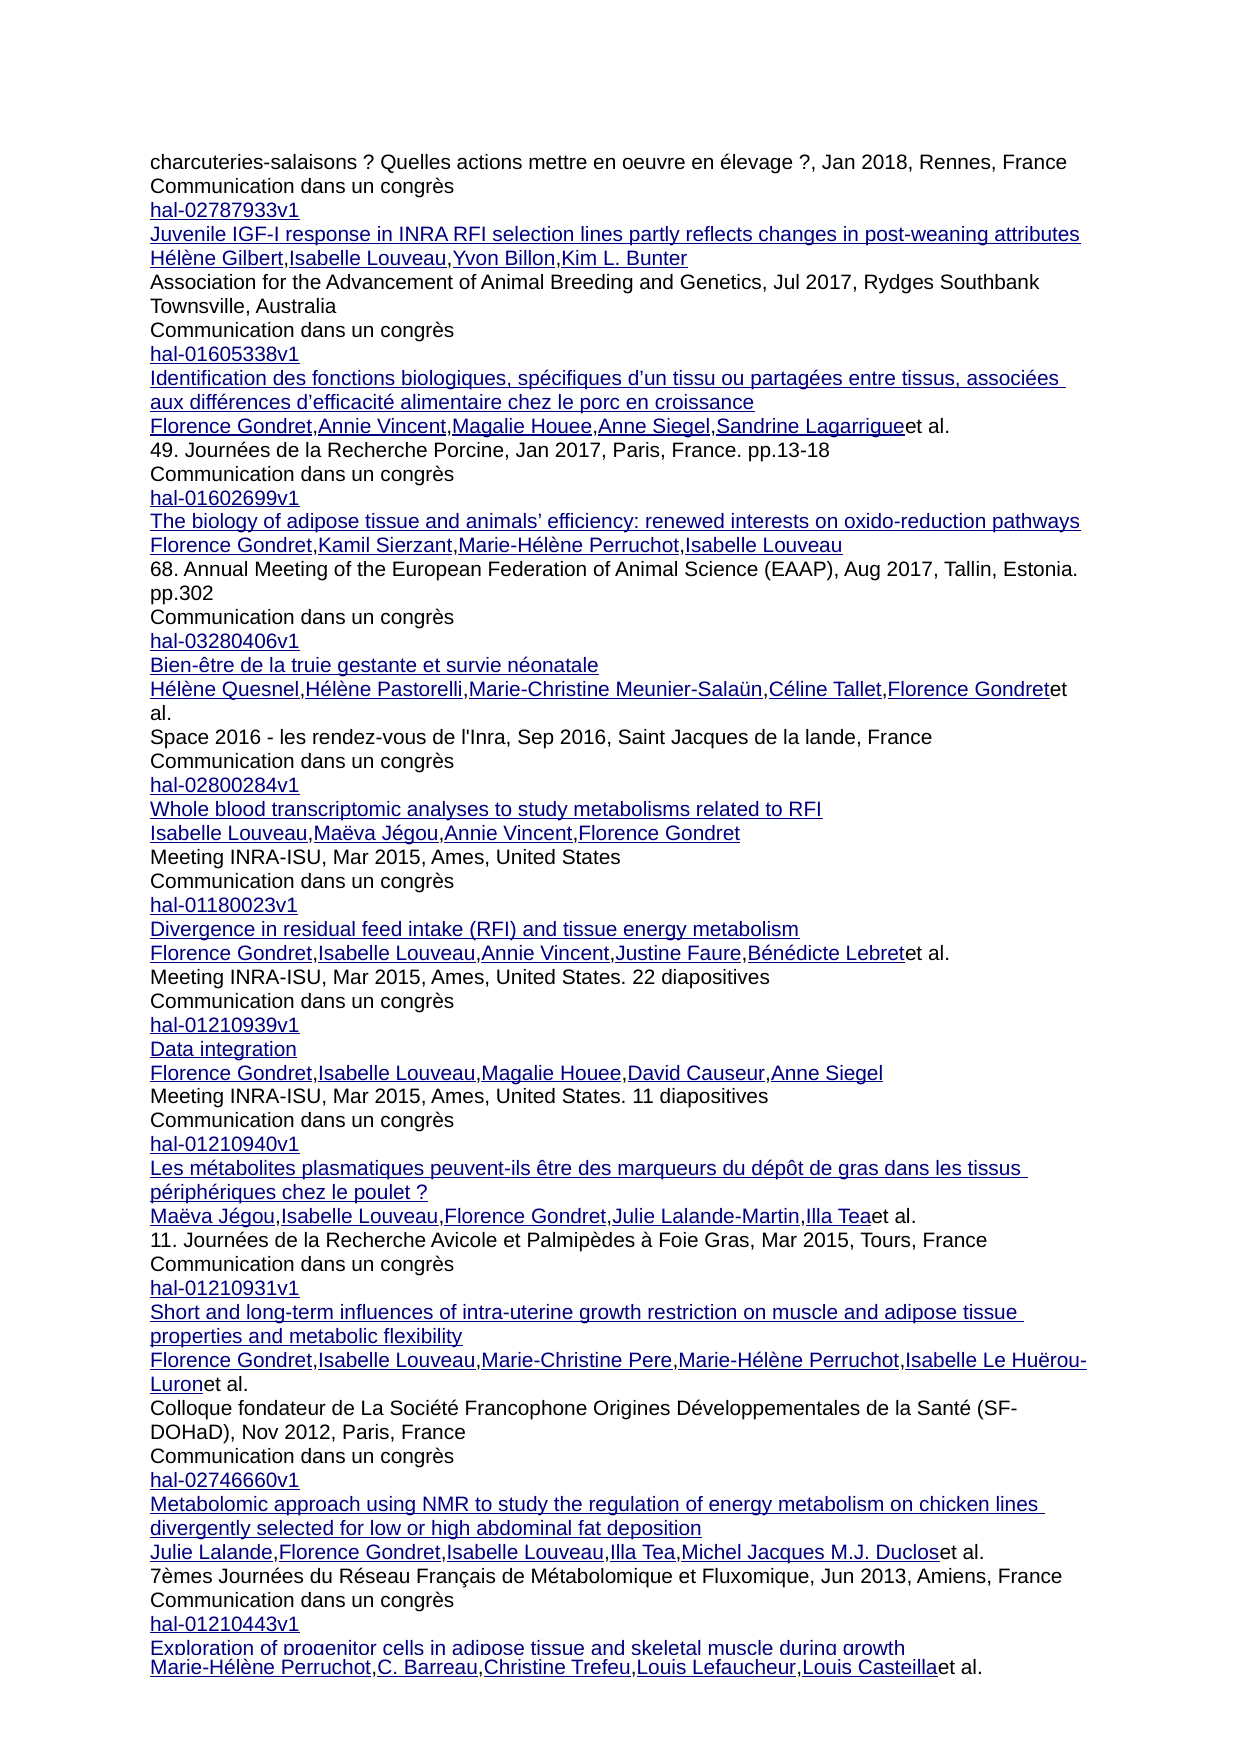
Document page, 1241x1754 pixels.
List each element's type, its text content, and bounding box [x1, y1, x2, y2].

table_cell Juvenile IGF-I response in INRA RFI selection lines partly reflects changes in post-weaning attributes Hélène Gilbert,Isabelle Louveau,Yvon Billon,Kim L. Bunter Association for the Advancement of Animal Breeding and Genetics, Jul 2017, Rydges Southbank Townsville, Australia Communication dans un congrès hal-01605338v1 [150, 222, 1090, 366]
table_cell Divergence in residual feed intake (RFI) and tissue energy metabolism Florence Gondret,Isabelle Louveau,Annie Vincent,Justine Faure,Bénédicte Lebretet al. Meeting INRA-ISU, Mar 2015, Ames, United States. 22 diapositives Communication dans un congrès hal-01210939v1 [150, 917, 1090, 1036]
table_cell Metabolomic approach using NMR to study the regulation of energy metabolism on chicken lines divergently selected for low or high abdominal fat deposition Julie Lalande,Florence Gondret,Isabelle Louveau,Illa Tea,Michel Jacques M.J. Ducloset al. 7èmes Journées du Réseau Français de Métabolomique et Fluxomique, Jun 2013, Amiens, France Communication dans un congrès hal-01210443v1 [150, 1492, 1090, 1635]
table_cell Data integration Florence Gondret,Isabelle Louveau,Magalie Houee,David Causeur,Anne Siegel Meeting INRA-ISU, Mar 2015, Ames, United States. 11 diapositives Communication dans un congrès hal-01210940v1 [150, 1036, 1090, 1156]
table_cell The biology of adipose tissue and animals’ efficiency: renewed interests on oxido-reduction pathways Florence Gondret,Kamil Sierzant,Marie-Hélène Perruchot,Isabelle Louveau 68. Annual Meeting of the European Federation of Animal Science (EAAP), Aug 2017, Tallin, Estonia. pp.302 Communication dans un congrès hal-03280406v1 [150, 509, 1090, 653]
table_cell Short and long-term influences of intra-uterine growth restriction on muscle and adipose tissue properties and metabolic flexibility Florence Gondret,Isabelle Louveau,Marie-Christine Pere,Marie-Hélène Perruchot,Isabelle Le Huërou-Luronet al. Colloque fondateur de La Société Francophone Origines Développementales de la Santé (SF-DOHaD), Nov 2012, Paris, France Communication dans un congrès hal-02746660v1 [150, 1300, 1090, 1492]
table_cell Whole blood transcriptomic analyses to study metabolisms related to RFI Isabelle Louveau,Maëva Jégou,Annie Vincent,Florence Gondret Meeting INRA-ISU, Mar 2015, Ames, United States Communication dans un congrès hal-01180023v1 [150, 797, 1090, 917]
table_cell Les métabolites plasmatiques peuvent-ils être des marqueurs du dépôt de gras dans les tissus périphériques chez le poulet ? Maëva Jégou,Isabelle Louveau,Florence Gondret,Julie Lalande-Martin,Illa Teaet al. 11. Journées de la Recherche Avicole et Palmipèdes à Foie Gras, Mar 2015, Tours, France Communication dans un congrès hal-01210931v1 [150, 1156, 1090, 1300]
table_cell Exploration of progenitor cells in adipose tissue and skeletal muscle during growth Marie-Hélène Perruchot,C. Barreau,Christine Trefeu,Louis Lefaucheur,Louis Casteillaet al. [150, 1635, 1090, 1679]
table_cell charcuteries-salaisons ? Quelles actions mettre en oeuvre en élevage ?, Jan 2018, Rennes, France Communication dans un congrès hal-02787933v1 [150, 150, 1090, 222]
table_cell Identification des fonctions biologiques, spécifiques d’un tissu ou partagées entre tissus, associées aux différences d’efficacité alimentaire chez le porc en croissance Florence Gondret,Annie Vincent,Magalie Houee,Anne Siegel,Sandrine Lagarrigueet al. 49. Journées de la Recherche Porcine, Jan 2017, Paris, France. pp.13-18 Communication dans un congrès hal-01602699v1 [150, 366, 1090, 509]
table_cell Bien-être de la truie gestante et survie néonatale Hélène Quesnel,Hélène Pastorelli,Marie-Christine Meunier-Salaün,Céline Tallet,Florence Gondretet al. Space 2016 - les rendez-vous de l'Inra, Sep 2016, Saint Jacques de la lande, France Communication dans un congrès hal-02800284v1 [150, 653, 1090, 797]
